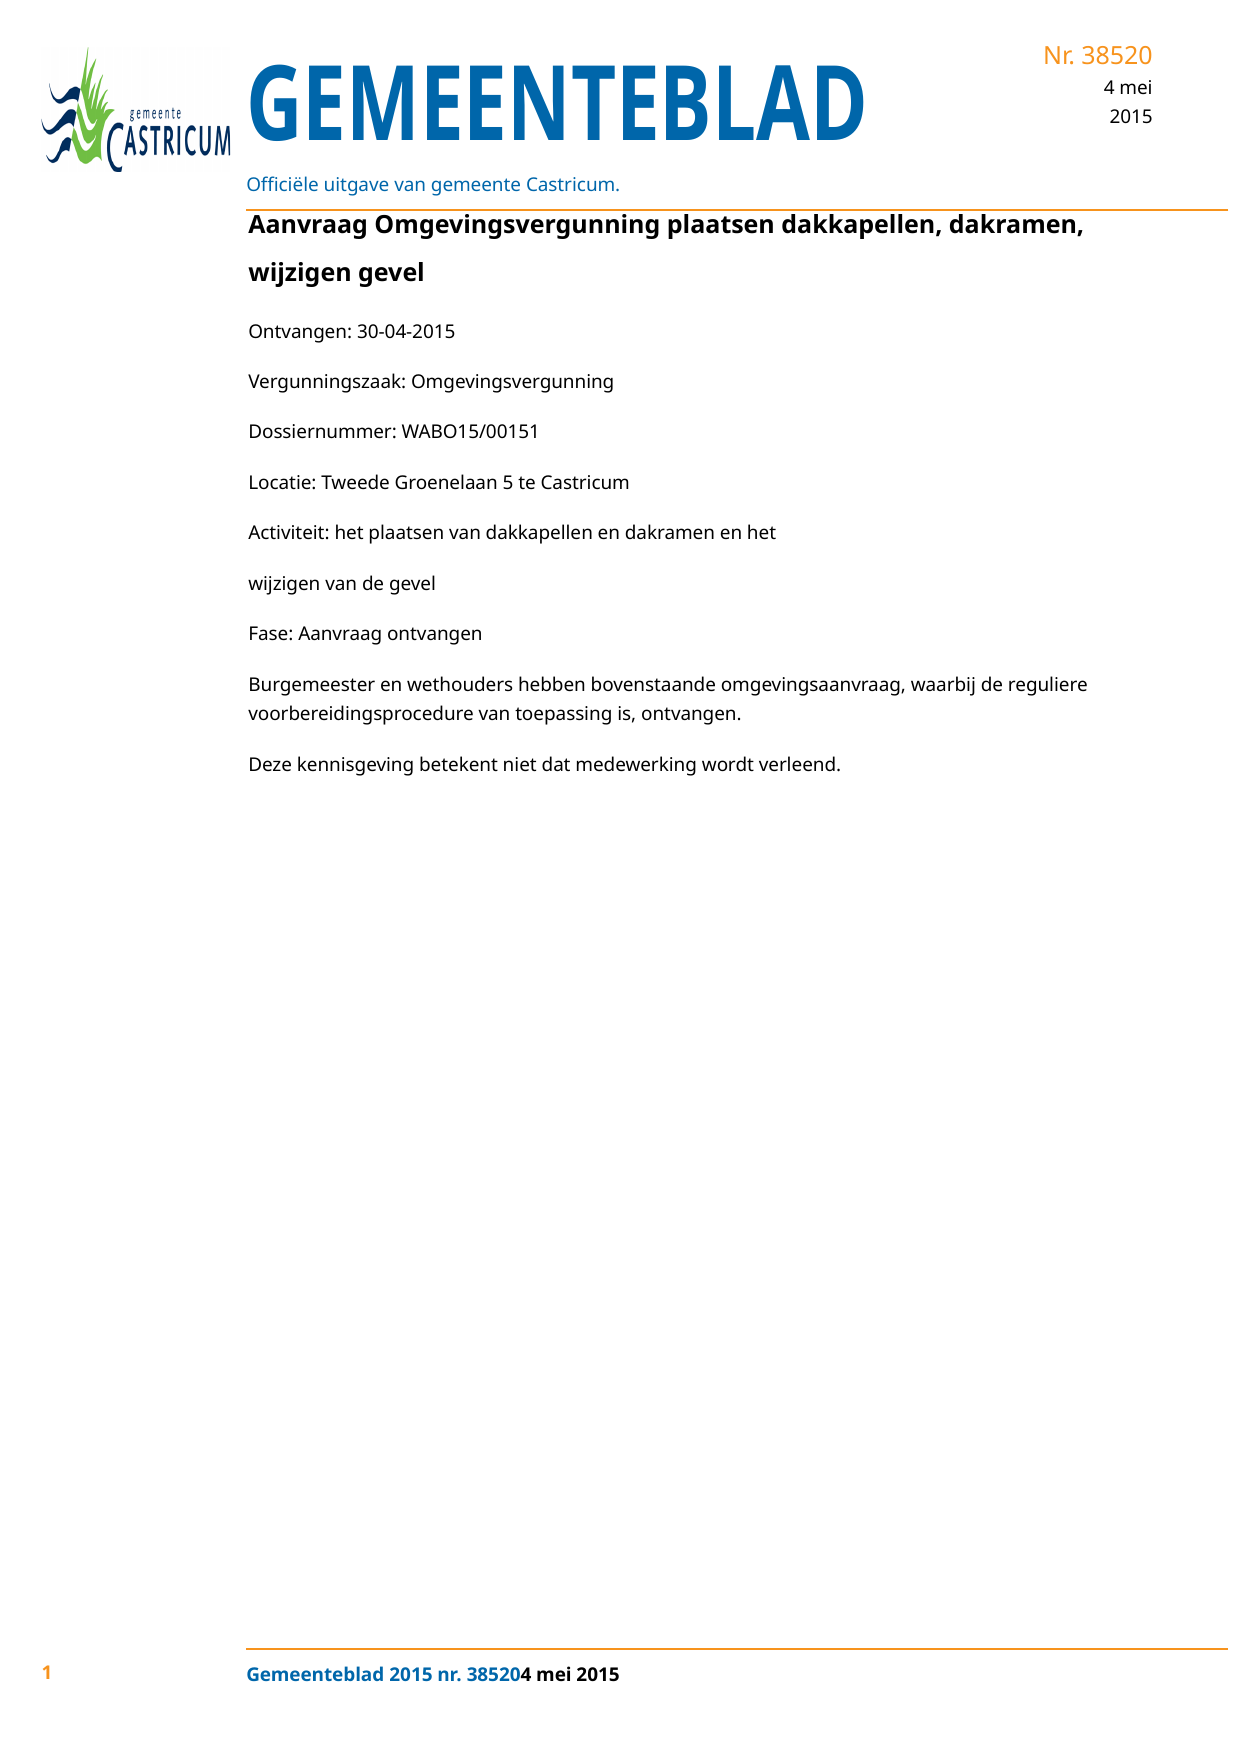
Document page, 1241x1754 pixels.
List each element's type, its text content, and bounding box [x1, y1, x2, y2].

text wijzigen van de gevel [248, 570, 1152, 596]
text Deze kennisgeving betekent niet dat medewerking wordt verleend. [248, 751, 1152, 777]
text Locatie: Tweede Groenelaan 5 te Castricum [248, 469, 1152, 495]
picture [41, 47, 231, 172]
text Aanvraag Omgevingsvergunning plaatsen dakkapellen, dakramen, wijzigen gevel [248, 211, 1152, 288]
text Fase: Aanvraag ontvangen [248, 620, 1152, 646]
text Activiteit: het plaatsen van dakkapellen en dakramen en het [248, 519, 1152, 545]
text Dossiernummer: WABO15/00151 [248, 419, 1152, 444]
text Vergunningszaak: Omgevingsvergunning [248, 368, 1152, 394]
text Burgemeester en wethouders hebben bovenstaande omgevingsaanvraag, waarbij de reguliere voorbereidingsprocedure van toepassing is, ontvangen. [248, 671, 1152, 726]
text Ontvangen: 30-04-2015 [248, 318, 1152, 344]
